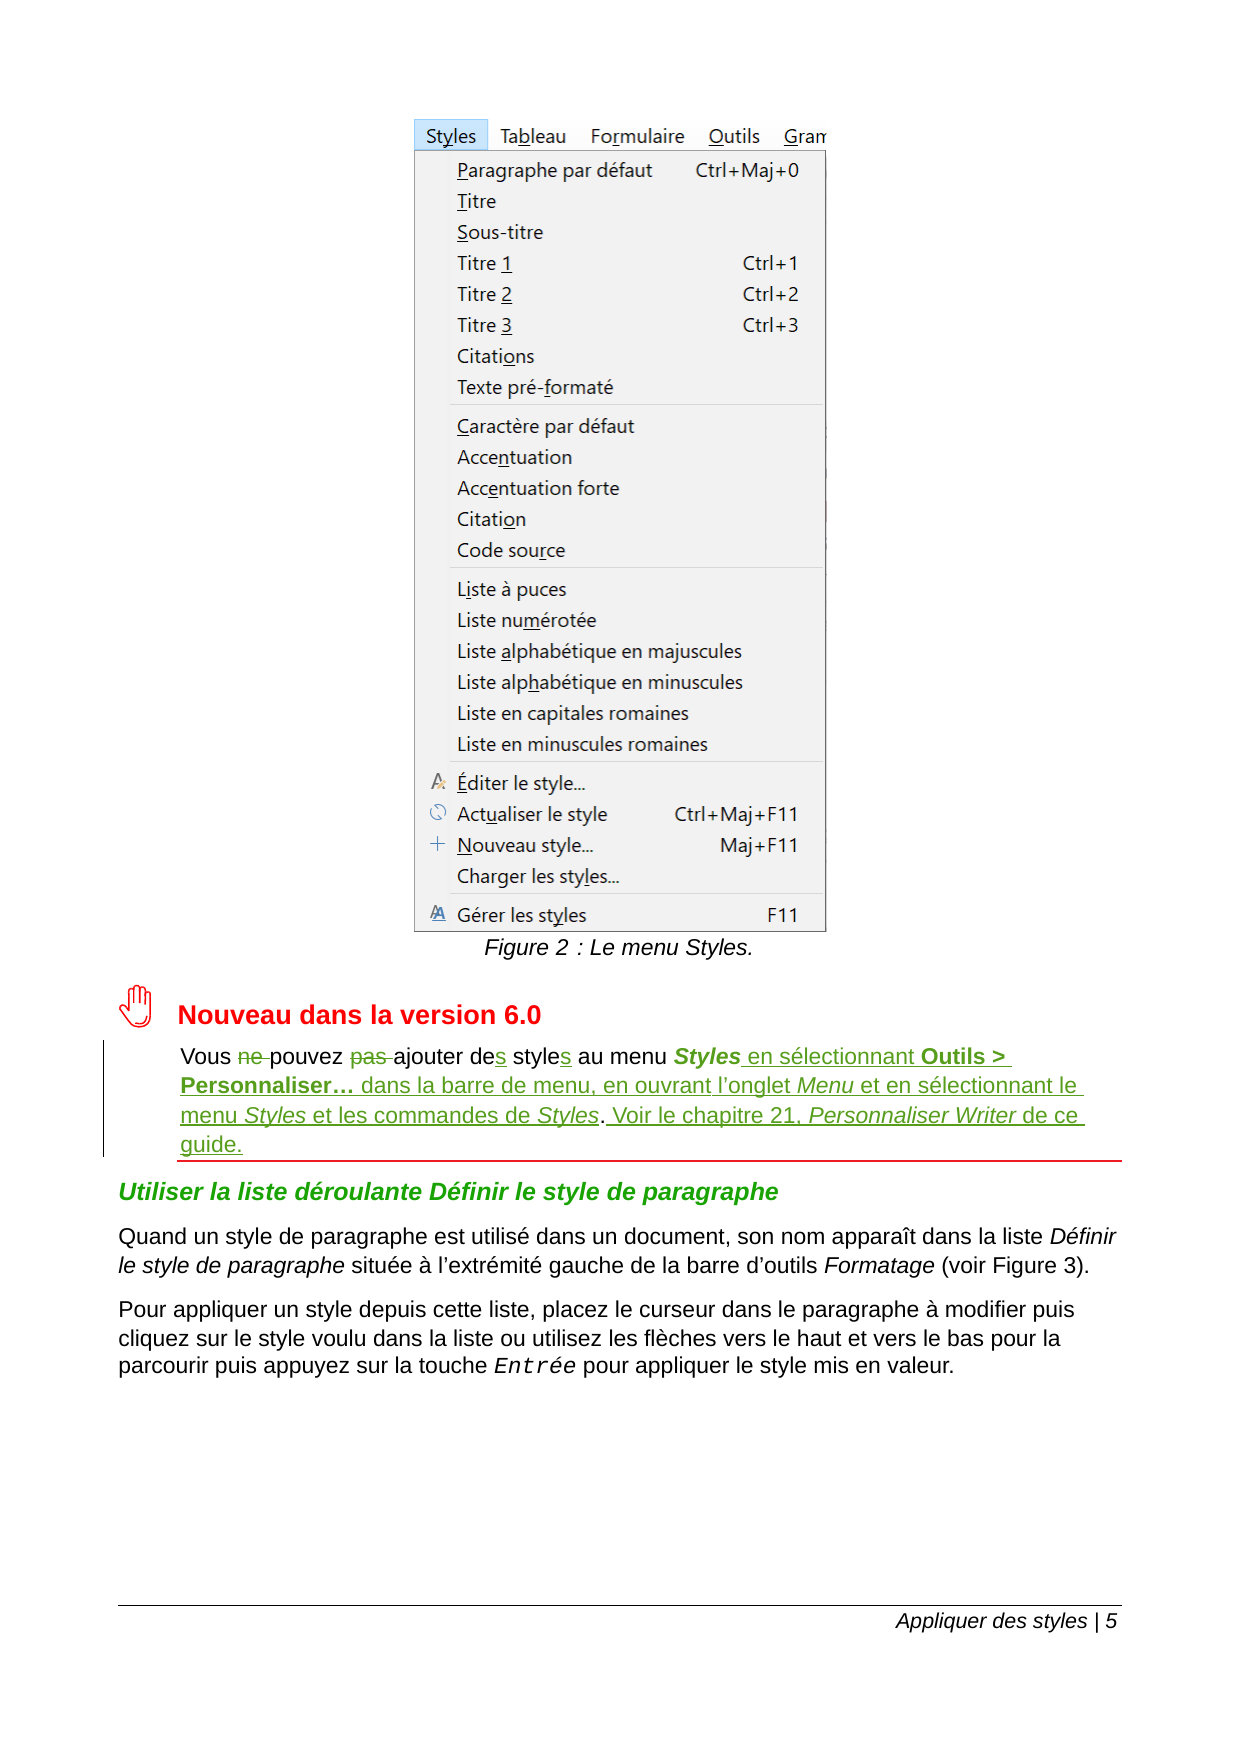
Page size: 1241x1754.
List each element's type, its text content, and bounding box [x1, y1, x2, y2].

text Vous pouvez ajouter des styles au menu Styles en sélectionnant Outils > Personnaliser… dans la barre de menu, en ouvrant l’onglet Menu et en sélectionnant le menu Styles et les commandes de Styles. Voir le chapitre 21, Personnaliser Writer de ce guide. [177, 1037, 1122, 1160]
text Quand un style de paragraphe est utilisé dans un document, son nom apparaît dans la liste Définir le style de paragraphe située à l’extrémité gauche de la barre d’outils Formatage (voir Figure 3). [118, 1220, 1122, 1279]
text Pour appliquer un style depuis cette liste, placez le curseur dans le paragraphe à modifier puis cliquez sur le style voulu dans la liste ou utilisez les flèches vers le haut et vers le bas pour la parcourir puis appuyez sur la touche Entrée pour appliquer le style mis en valeur. [118, 1293, 1122, 1381]
subtitle Utiliser la liste déroulante Définir le style de paragraphe [118, 1177, 1122, 1206]
subtitle Nouveau dans la version 6.0 [118, 984, 1122, 1030]
picture [414, 118, 827, 932]
text Figure 2 : Le menu Styles. [118, 932, 1122, 961]
